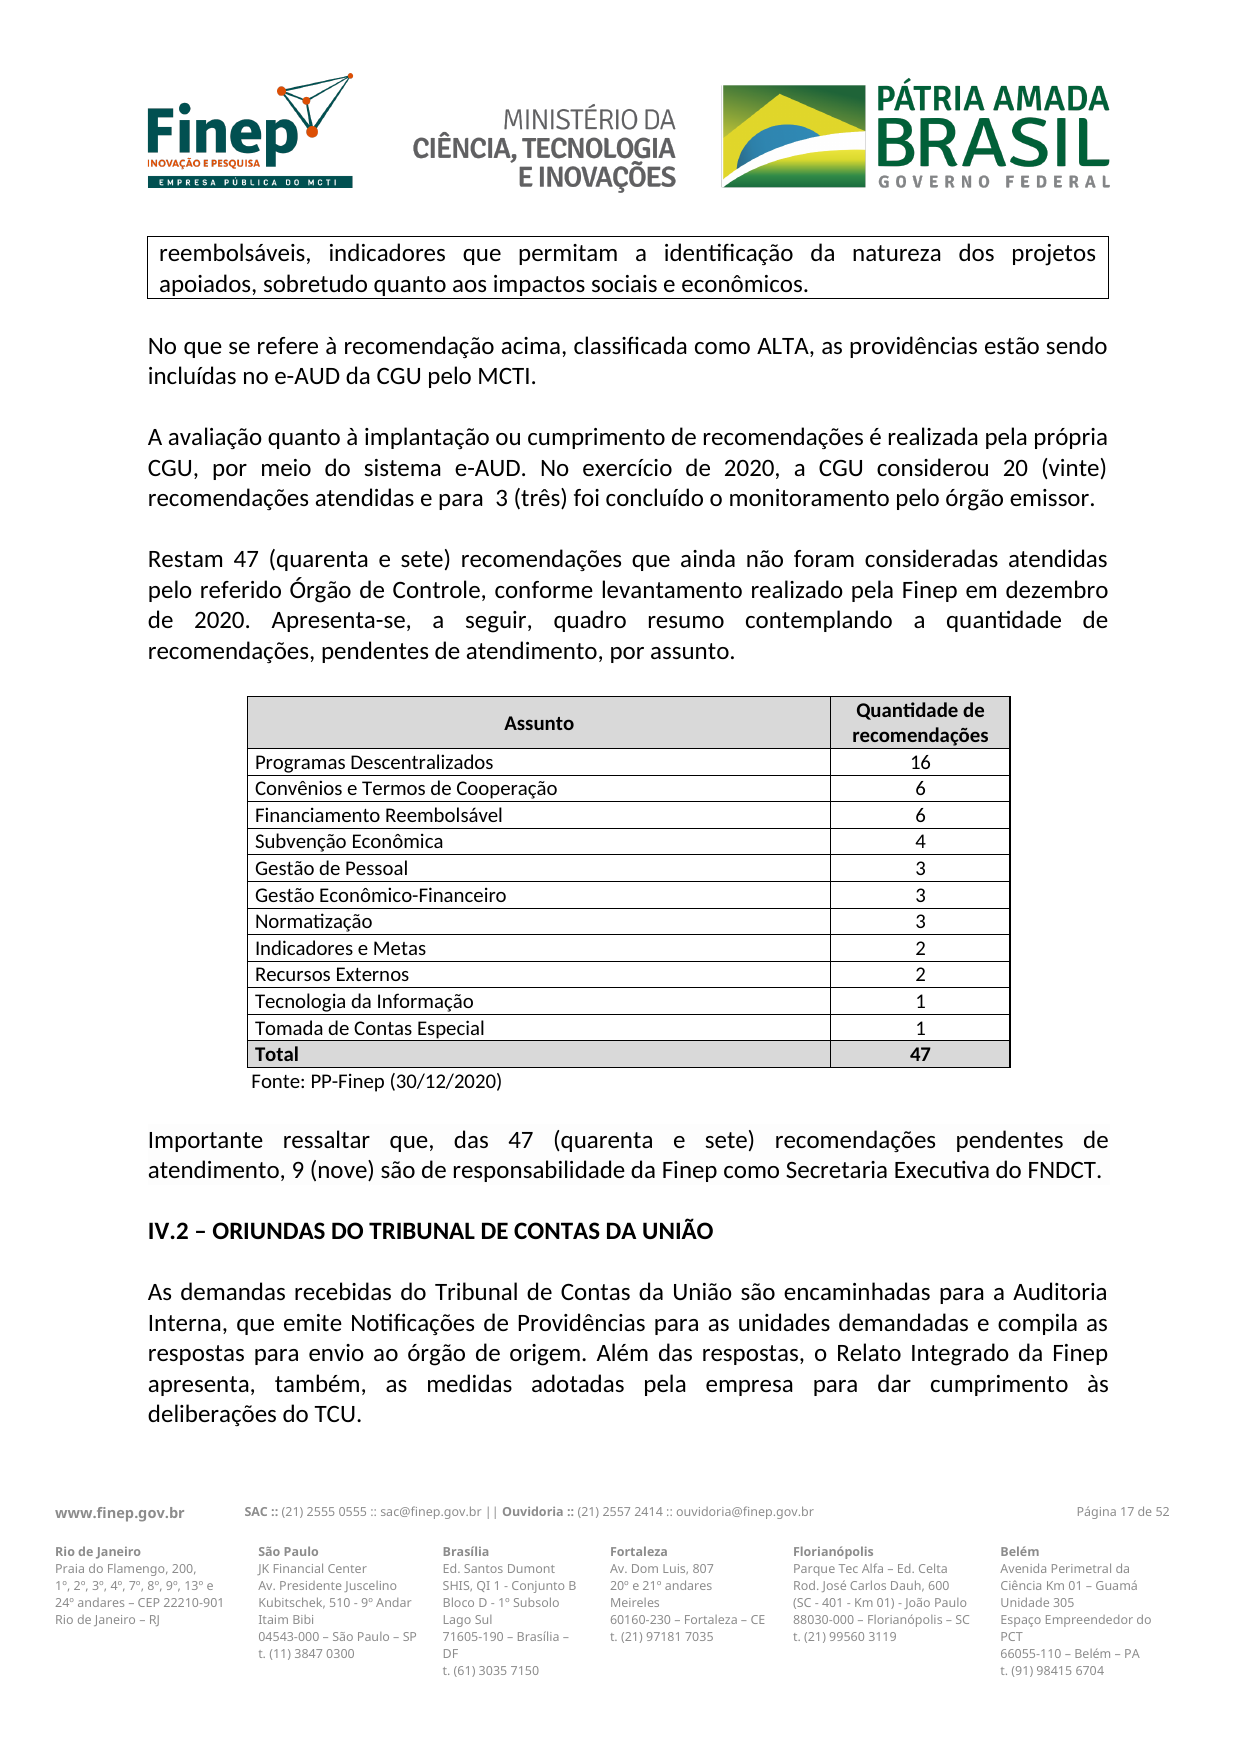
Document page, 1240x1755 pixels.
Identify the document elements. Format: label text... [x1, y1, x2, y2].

table_cell 3 [831, 882, 1009, 907]
table_cell Tecnologia da Informação [248, 988, 830, 1014]
table_cell Total [248, 1041, 830, 1067]
table_cell 1 [831, 988, 1009, 1014]
table_cell 3 [831, 855, 1009, 881]
text Restam 47 (quarenta e sete) recomendações que ainda não foram consideradas atendidas pelo referido Órgão de Controle, conforme levantamento realizado pela Finep em dezembro de 2020. Apresenta-se, a seguir, quadro resumo contemplando a quantidade de recomendações, pendentes de atendimento, por assunto. [148, 543, 1110, 666]
table_header reembolsáveis, indicadores que permitam a identificação da natureza dos projetos apoiados, sobretudo quanto aos impactos sociais e econômicos. [148, 237, 1108, 298]
table_cell 3 [831, 909, 1009, 934]
text Fonte: PP-Finep (30/12/2020) [251, 1068, 1110, 1093]
text No que se refere à recomendação acima, classificada como ALTA, as providências estão sendo incluídas no e-AUD da CGU pelo MCTI. [148, 330, 1110, 391]
table_cell Subvenção Econômica [248, 829, 830, 854]
table_cell Normatização [248, 909, 830, 934]
table_header Assunto [248, 697, 830, 748]
table_cell Tomada de Contas Especial [248, 1015, 830, 1040]
table_cell 16 [831, 749, 1009, 774]
text A avaliação quanto à implantação ou cumprimento de recomendações é realizada pela própria CGU, por meio do sistema e-AUD. No exercício de 2020, a CGU considerou 20 (vinte) recomendações atendidas e para 3 (três) foi concluído o monitoramento pelo órgão emissor. [148, 421, 1110, 513]
text IV.2 – ORIUNDAS DO TRIBUNAL DE CONTAS DA UNIÃO [148, 1215, 1110, 1246]
table_header Quantidade de recomendações [831, 697, 1009, 748]
table_cell Gestão Econômico-Financeiro [248, 882, 830, 907]
table_cell 2 [831, 962, 1009, 987]
table_cell Indicadores e Metas [248, 935, 830, 961]
table_cell 4 [831, 829, 1009, 854]
table_cell Programas Descentralizados [248, 749, 830, 774]
text Importante ressaltar que, das 47 (quarenta e sete) recomendações pendentes de atendimento, 9 (nove) são de responsabilidade da Finep como Secretaria Executiva do FNDCT. [148, 1124, 1110, 1185]
table_cell 6 [831, 802, 1009, 828]
table_cell Gestão de Pessoal [248, 855, 830, 881]
table_cell Convênios e Termos de Cooperação [248, 776, 830, 801]
table_cell 6 [831, 776, 1009, 801]
table_cell 2 [831, 935, 1009, 961]
table_cell 1 [831, 1015, 1009, 1040]
table_cell Recursos Externos [248, 962, 830, 987]
table_cell 47 [831, 1041, 1009, 1067]
table_cell Financiamento Reembolsável [248, 802, 830, 828]
text As demandas recebidas do Tribunal de Contas da União são encaminhadas para a Auditoria Interna, que emite Notificações de Providências para as unidades demandadas e compila as respostas para envio ao órgão de origem. Além das respostas, o Relato Integrado da Finep apresenta, também, as medidas adotadas pela empresa para dar cumprimento às deliberações do TCU. [148, 1276, 1110, 1429]
